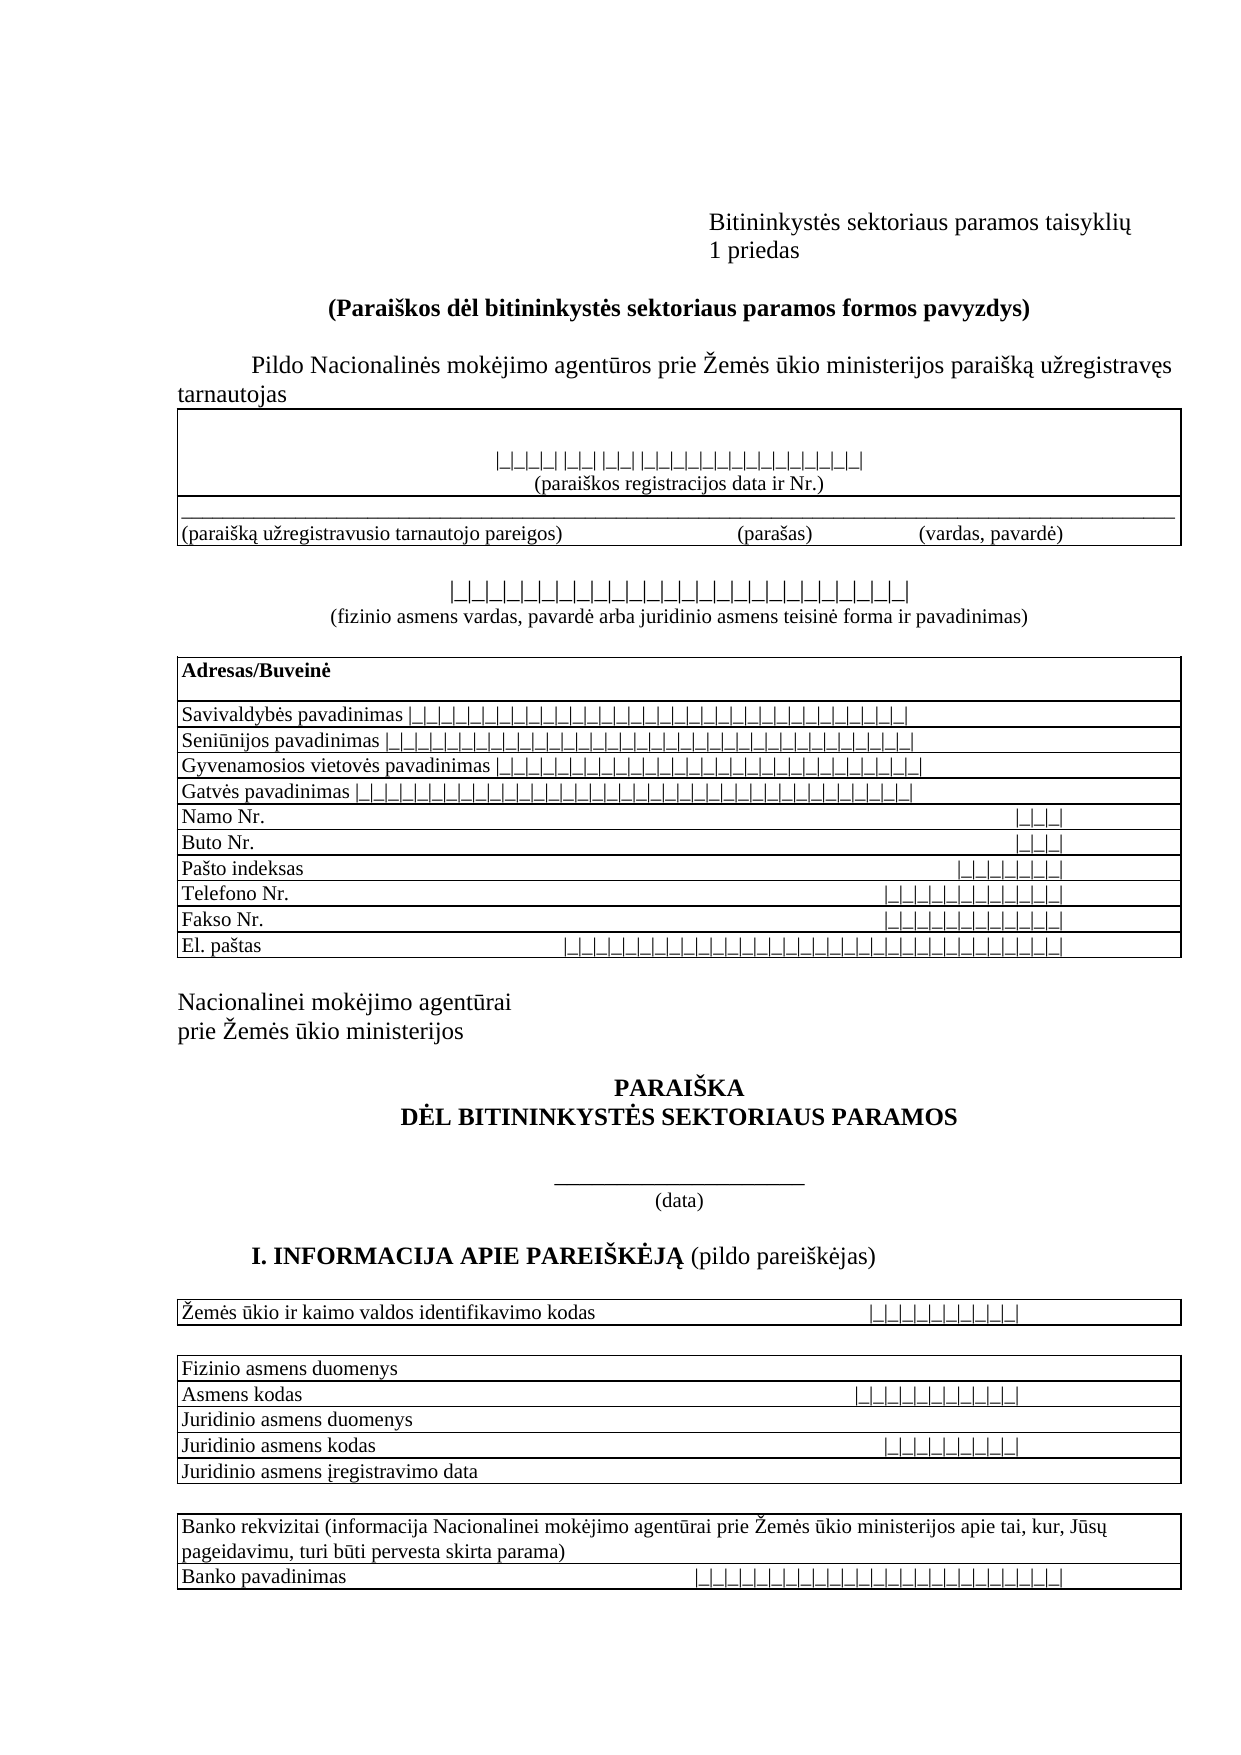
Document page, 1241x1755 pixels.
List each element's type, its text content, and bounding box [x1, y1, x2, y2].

text 1 priedas [177, 235, 1181, 264]
table_header Žemės ūkio ir kaimo valdos identifikavimo kodas |_|_|_|_|_|_|_|_|_|_| [178, 1300, 1180, 1324]
text PARAIŠKA [177, 1073, 1181, 1102]
text prie Žemės ūkio ministerijos [177, 1016, 1181, 1044]
table_header Adresas/Buveinė [178, 658, 1180, 700]
text (Paraiškos dėl bitininkystės sektoriaus paramos formos pavyzdys) [177, 293, 1181, 322]
text Nacionalinei mokėjimo agentūrai [177, 987, 1181, 1016]
text (fizinio asmens vardas, pavardė arba juridinio asmens teisinė forma ir pavadinimas) [177, 604, 1181, 628]
text Pildo Nacionalinės mokėjimo agentūros prie Žemės ūkio ministerijos paraišką užregistravęs tarnautojas [177, 350, 1181, 408]
text I. INFORMACIJA APIE PAREIŠKĖJĄ (pildo pareiškėjas) [177, 1241, 1186, 1270]
text |_|_|_|_|_|_|_|_|_|_|_|_|_|_|_|_|_|_|_|_|_|_|_|_|_|_| [177, 575, 1181, 604]
text DĖL BITININKYSTĖS SEKTORIAUS PARAMOS [177, 1102, 1181, 1131]
text Bitininkystės sektoriaus paramos taisyklių [177, 207, 1181, 235]
text ____________________ [177, 1159, 1181, 1188]
text (data) [177, 1188, 1181, 1212]
table_header |_|_|_|_| |_|_| |_|_| |_|_|_|_|_|_|_|_|_|_|_|_|_|_|_| (paraiškos registracijos data ir Nr.) [178, 410, 1180, 495]
